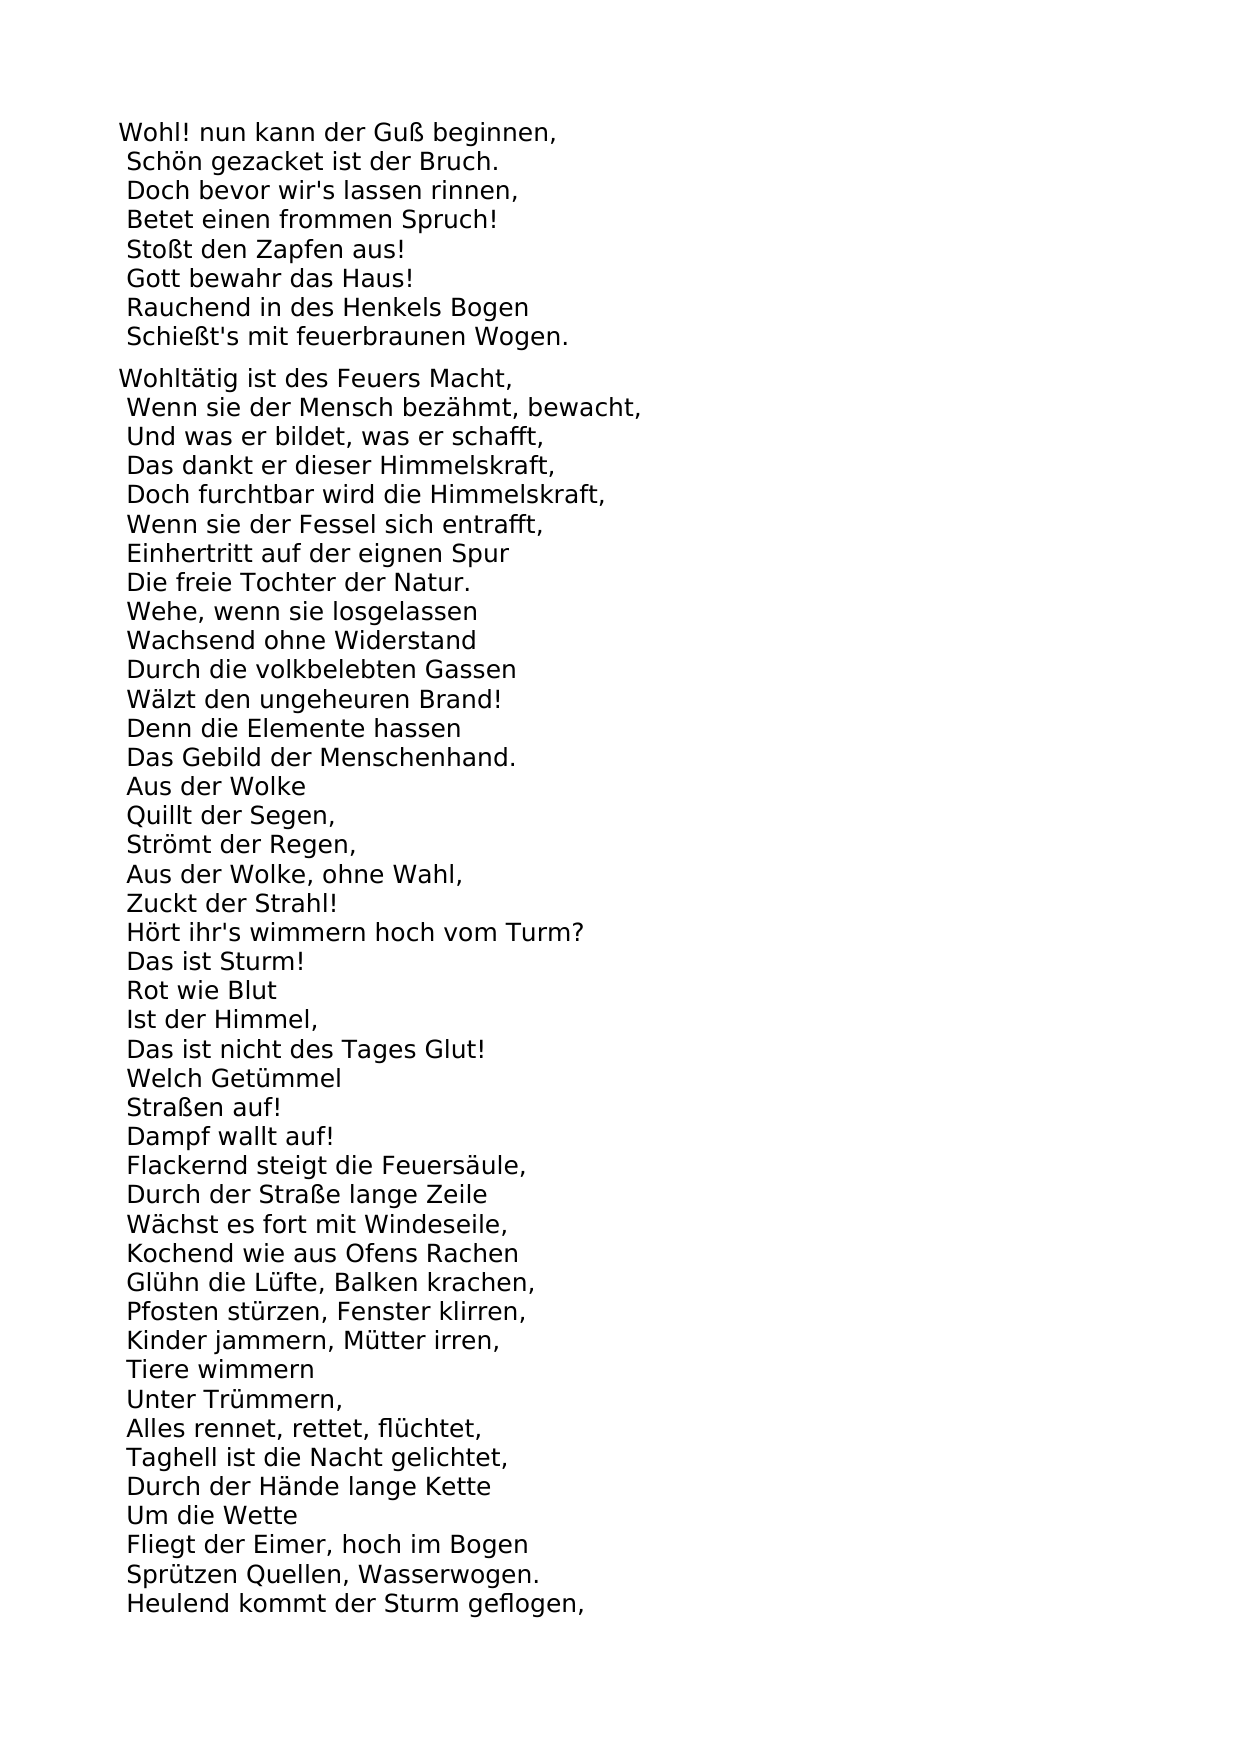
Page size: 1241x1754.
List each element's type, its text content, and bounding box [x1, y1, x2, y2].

text Wohltätig ist des Feuers Macht, Wenn sie der Mensch bezähmt, bewacht, Und was er bildet, was er schafft, Das dankt er dieser Himmelskraft, Doch furchtbar wird die Himmelskraft, Wenn sie der Fessel sich entrafft, Einhertritt auf der eignen Spur Die freie Tochter der Natur. Wehe, wenn sie losgelassen Wachsend ohne Widerstand Durch die volkbelebten Gassen Wälzt den ungeheuren Brand! Denn die Elemente hassen Das Gebild der Menschenhand. Aus der Wolke Quillt der Segen, Strömt der Regen, Aus der Wolke, ohne Wahl, Zuckt der Strahl! Hört ihr's wimmern hoch vom Turm? Das ist Sturm! Rot wie Blut Ist der Himmel, Das ist nicht des Tages Glut! Welch Getümmel Straßen auf! Dampf wallt auf! Flackernd steigt die Feuersäule, Durch der Straße lange Zeile Wächst es fort mit Windeseile, Kochend wie aus Ofens Rachen Glühn die Lüfte, Balken krachen, Pfosten stürzen, Fenster klirren, Kinder jammern, Mütter irren, Tiere wimmern Unter Trümmern, Alles rennet, rettet, flüchtet, Taghell ist die Nacht gelichtet, Durch der Hände lange Kette Um die Wette Fliegt der Eimer, hoch im Bogen Sprützen Quellen, Wasserwogen. Heulend kommt der Sturm geflogen, [118, 364, 1122, 1618]
text Wohl! nun kann der Guß beginnen, Schön gezacket ist der Bruch. Doch bevor wir's lassen rinnen, Betet einen frommen Spruch! Stoßt den Zapfen aus! Gott bewahr das Haus! Rauchend in des Henkels Bogen Schießt's mit feuerbraunen Wogen. [118, 118, 1122, 351]
